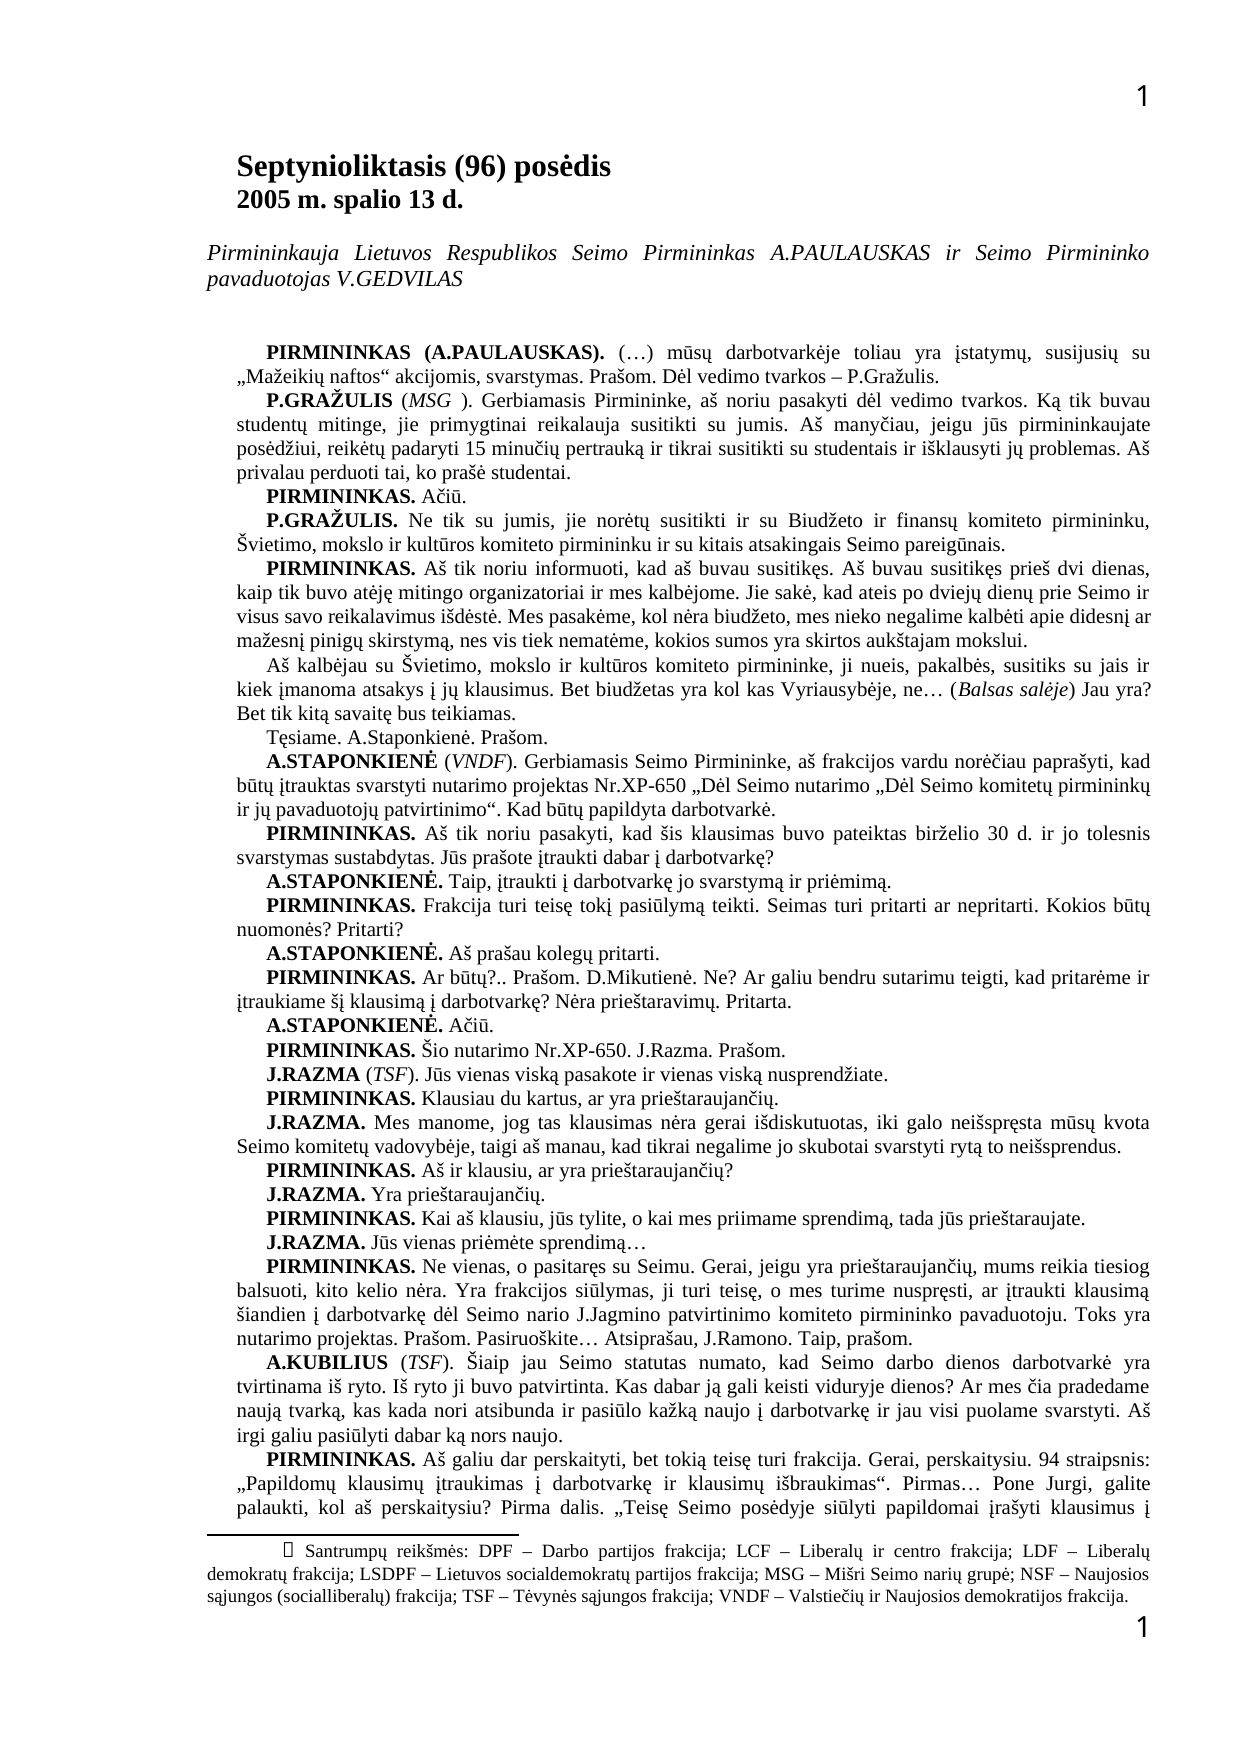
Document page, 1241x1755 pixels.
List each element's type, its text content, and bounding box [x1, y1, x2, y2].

text PIRMININKAS. Aš tik noriu informuoti, kad aš buvau susitikęs. Aš buvau susitikęs prieš dvi dienas, kaip tik buvo atėję mitingo organizatoriai ir mes kalbėjome. Jie sakė, kad ateis po dviejų dienų prie Seimo ir visus savo reikalavimus išdėstė. Mes pasakėme, kol nėra biudžeto, mes nieko negalime kalbėti apie didesnį ar mažesnį pinigų skirstymą, nes vis tiek nematėme, kokios sumos yra skirtos aukštajam mokslui. [236, 556, 1152, 652]
text PIRMININKAS. Frakcija turi teisę tokį pasiūlymą teikti. Seimas turi pritarti ar nepritarti. Kokios būtų nuomonės? Pritarti? [236, 893, 1152, 941]
text PIRMININKAS. Kai aš klausiu, jūs tylite, o kai mes priimame sprendimą, tada jūs prieštaraujate. [236, 1206, 1152, 1230]
text PIRMININKAS. Ne vienas, o pasitaręs su Seimu. Gerai, jeigu yra prieštaraujančių, mums reikia tiesiog balsuoti, kito kelio nėra. Yra frakcijos siūlymas, ji turi teisę, o mes turime nuspręsti, ar įtraukti klausimą šiandien į darbotvarkę dėl Seimo nario J.Jagmino patvirtinimo komiteto pirmininko pavaduotoju. Toks yra nutarimo projektas. Prašom. Pasiruoškite… Atsiprašau, J.Ramono. Taip, prašom. [236, 1254, 1152, 1350]
text J.RAZMA. Jūs vienas priėmėte sprendimą… [236, 1230, 1152, 1254]
text PIRMININKAS. Ar būtų?.. Prašom. D.Mikutienė. Ne? Ar galiu bendru sutarimu teigti, kad pritarėme ir įtraukiame šį klausimą į darbotvarkę? Nėra prieštaravimų. Pritarta. [236, 965, 1152, 1013]
text Pirmininkauja Lietuvos Respublikos Seimo Pirmininkas A.PAULAUSKAS ir Seimo Pirmininko pavaduotojas V.GEDVILAS [207, 239, 1152, 292]
text J.RAZMA. Mes manome, jog tas klausimas nėra gerai išdiskutuotas, iki galo neišspręsta mūsų kvota Seimo komitetų vadovybėje, taigi aš manau, kad tikrai negalime jo skubotai svarstyti rytą to neišsprendus. [236, 1110, 1152, 1158]
text Aš kalbėjau su Švietimo, mokslo ir kultūros komiteto pirmininke, ji nueis, pakalbės, susitiks su jais ir kiek įmanoma atsakys į jų klausimus. Bet biudžetas yra kol kas Vyriausybėje, ne… (Balsas salėje) Jau yra? Bet tik kitą savaitę bus teikiamas. [236, 652, 1152, 725]
text P.GRAŽULIS (MSG). Gerbiamasis Pirmininke, aš noriu pasakyti dėl vedimo tvarkos. Ką tik buvau studentų mitinge, jie primygtinai reikalauja susitikti su jumis. Aš manyčiau, jeigu jūs pirmininkaujate posėdžiui, reikėtų padaryti 15 minučių pertrauką ir tikrai susitikti su studentais ir išklausyti jų problemas. Aš privalau perduoti tai, ko prašė studentai. [236, 388, 1152, 484]
text J.RAZMA. Yra prieštaraujančių. [236, 1182, 1152, 1206]
text A.STAPONKIENĖ. Ačiū. [236, 1013, 1152, 1037]
text A.STAPONKIENĖ. Taip, įtraukti į darbotvarkę jo svarstymą ir priėmimą. [236, 869, 1152, 893]
text P.GRAŽULIS. Ne tik su jumis, jie norėtų susitikti ir su Biudžeto ir finansų komiteto pirmininku, Švietimo, mokslo ir kultūros komiteto pirmininku ir su kitais atsakingais Seimo pareigūnais. [236, 508, 1152, 556]
text Santrumpų reikšmės: DPF – Darbo partijos frakcija; LCF – Liberalų ir centro frakcija; LDF – Liberalų demokratų frakcija; LSDPF – Lietuvos socialdemokratų partijos frakcija; MSG – Mišri Seimo narių grupė; NSF – Naujosios sąjungos (socialliberalų) frakcija; TSF – Tėvynės sąjungos frakcija; VNDF – Valstiečių ir Naujosios demokratijos frakcija. [207, 1535, 1152, 1606]
text PIRMININKAS (A.PAULAUSKAS). (…) mūsų darbotvarkėje toliau yra įstatymų, susijusių su „Mažeikių naftos“ akcijomis, svarstymas. Prašom. Dėl vedimo tvarkos – P.Gražulis. [236, 340, 1152, 388]
text PIRMININKAS. Ačiū. [236, 484, 1152, 508]
text PIRMININKAS. Aš galiu dar perskaityti, bet tokią teisę turi frakcija. Gerai, perskaitysiu. 94 straipsnis: „Papildomų klausimų įtraukimas į darbotvarkę ir klausimų išbraukimas“. Pirmas… Pone Jurgi, galite palaukti, kol aš perskaitysiu? Pirma dalis. „Teisę Seimo posėdyje siūlyti papildomai įrašyti klausimus į [236, 1447, 1152, 1519]
text PIRMININKAS. Aš tik noriu pasakyti, kad šis klausimas buvo pateiktas birželio 30 d. ir jo tolesnis svarstymas sustabdytas. Jūs prašote įtraukti dabar į darbotvarkę? [236, 821, 1152, 869]
text A.STAPONKIENĖ. Aš prašau kolegų pritarti. [236, 941, 1152, 965]
text PIRMININKAS. Klausiau du kartus, ar yra prieštaraujančių. [236, 1086, 1152, 1110]
text Tęsiame. A.Staponkienė. Prašom. [236, 725, 1152, 749]
text PIRMININKAS. Šio nutarimo Nr.XP-650. J.Razma. Prašom. [236, 1037, 1152, 1062]
text J.RAZMA (TSF). Jūs vienas viską pasakote ir vienas viską nusprendžiate. [236, 1062, 1152, 1086]
text Septynioliktasis (96) posėdis 2005 m. spalio 13 d. [236, 148, 1152, 215]
text PIRMININKAS. Aš ir klausiu, ar yra prieštaraujančių? [236, 1158, 1152, 1182]
text A.KUBILIUS (TSF). Šiaip jau Seimo statutas numato, kad Seimo darbo dienos darbotvarkė yra tvirtinama iš ryto. Iš ryto ji buvo patvirtinta. Kas dabar ją gali keisti viduryje dienos? Ar mes čia pradedame naują tvarką, kas kada nori atsibunda ir pasiūlo kažką naujo į darbotvarkę ir jau visi puolame svarstyti. Aš irgi galiu pasiūlyti dabar ką nors naujo. [236, 1350, 1152, 1447]
text A.STAPONKIENĖ (VNDF). Gerbiamasis Seimo Pirmininke, aš frakcijos vardu norėčiau paprašyti, kad būtų įtrauktas svarstyti nutarimo projektas Nr.XP-650 „Dėl Seimo nutarimo „Dėl Seimo komitetų pirmininkų ir jų pavaduotojų patvirtinimo“. Kad būtų papildyta darbotvarkė. [236, 749, 1152, 821]
